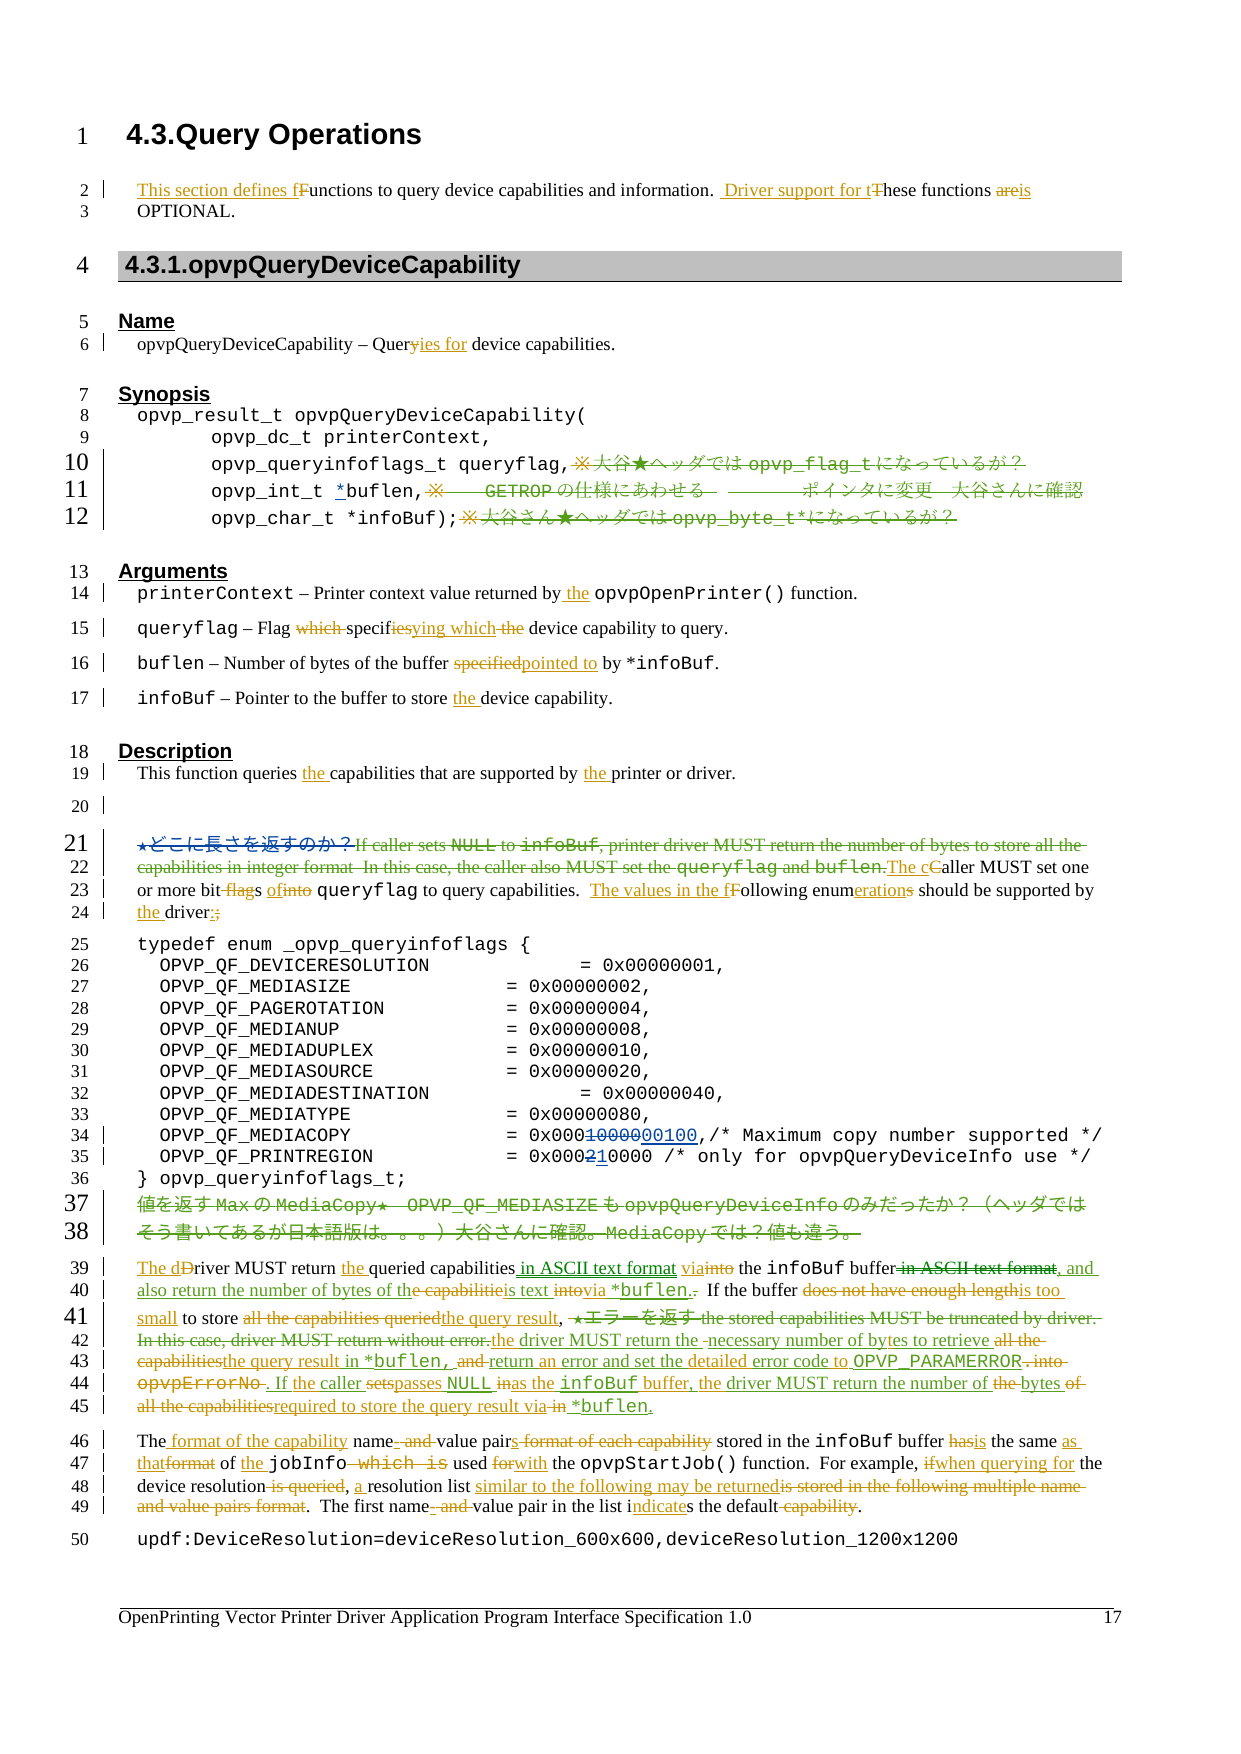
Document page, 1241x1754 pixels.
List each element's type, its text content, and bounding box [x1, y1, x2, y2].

subtitle opvpQueryDeviceCapability [118, 251, 1122, 281]
text printerContext – Printer context value returned by the opvpOpenPrinter() function. [137, 583, 1103, 605]
text OPVP_QF_MEDIADUPLEX = 0x00000010, [137, 1041, 1103, 1062]
subtitle Name [118, 310, 1122, 333]
subtitle Arguments [118, 559, 1122, 583]
text OPVP_QF_MEDIATYPE = 0x00000080, [137, 1105, 1103, 1126]
text updf:DeviceResolution=deviceResolution_600x600,deviceResolution_1200x1200 [137, 1529, 1103, 1551]
text buflen – Number of bytes of the buffer pointed to by *infoBuf. [137, 653, 1103, 675]
text OPVP_QF_MEDIASOURCE = 0x00000020, [137, 1062, 1103, 1084]
text OPVP_QF_PAGEROTATION = 0x00000004, [137, 999, 1103, 1020]
text queryflag – Flag specifying which device capability to query. [137, 618, 1103, 640]
text OPVP_QF_MEDIADESTINATION = 0x00000040, [137, 1084, 1103, 1105]
text } opvp_queryinfoflags_t; [137, 1169, 1103, 1190]
text The caller MUST set one or more bits of queryflag to query capabilities. The values in the following enumeration should be supported by the driver: [137, 796, 1103, 817]
text typedef enum _opvp_queryinfoflags { [137, 935, 1103, 956]
text OPVP_QF_PRINTREGION = 0x00010000 /* only for opvpQueryDeviceInfo use */ [137, 1147, 1103, 1169]
text OPVP_QF_MEDIACOPY = 0x00000100,/* Maximum copy number supported */ [137, 1126, 1103, 1147]
text opvp_result_t opvpQueryDeviceCapability( opvp_dc_t printerContext, opvp_queryinfoflags_t queryflag, opvp_int_t *buflen, opvp_char_t *infoBuf); [137, 406, 1103, 530]
text The format of the capability name-value pairs stored in the infoBuf buffer is the same as that of the jobInfo used with the opvpStartJob() function. For example, when querying for the device resolution, a resolution list similar to the following may be returned. The first name-value pair in the list indicates the default. [137, 1430, 1103, 1517]
text This function queries the capabilities that are supported by the printer or driver. [137, 763, 1103, 783]
text OPVP_QF_DEVICERESOLUTION = 0x00000001, [137, 956, 1103, 977]
subtitle Description [118, 739, 1122, 763]
text OPVP_QF_MEDIANUP = 0x00000008, [137, 1020, 1103, 1041]
subtitle Query Operations [118, 118, 1122, 151]
text infoBuf – Pointer to the buffer to store the device capability. [137, 688, 1103, 710]
text The driver MUST return the queried capabilities in ASCII text format via the infoBuf buffer, and also return the number of bytes of this text via *buflen. If the buffer is too small to store the query result, the driver MUST return the necessary number of bytes to retrieve the query result in *buflen, return an error and set the detailed error code to OPVP_PARAMERROR. If the caller passes NULL as the infoBuf buffer, the driver MUST return the number of bytes required to store the query result via *buflen. [137, 1257, 1103, 1418]
text OPVP_QF_MEDIASIZE = 0x00000002, [137, 977, 1103, 999]
text This section defines functions to query device capabilities and information. Driver support for these functions is OPTIONAL. [137, 180, 1103, 221]
subtitle Synopsis [118, 383, 1122, 406]
text opvpQueryDeviceCapability – Queries for device capabilities. [137, 333, 1103, 354]
